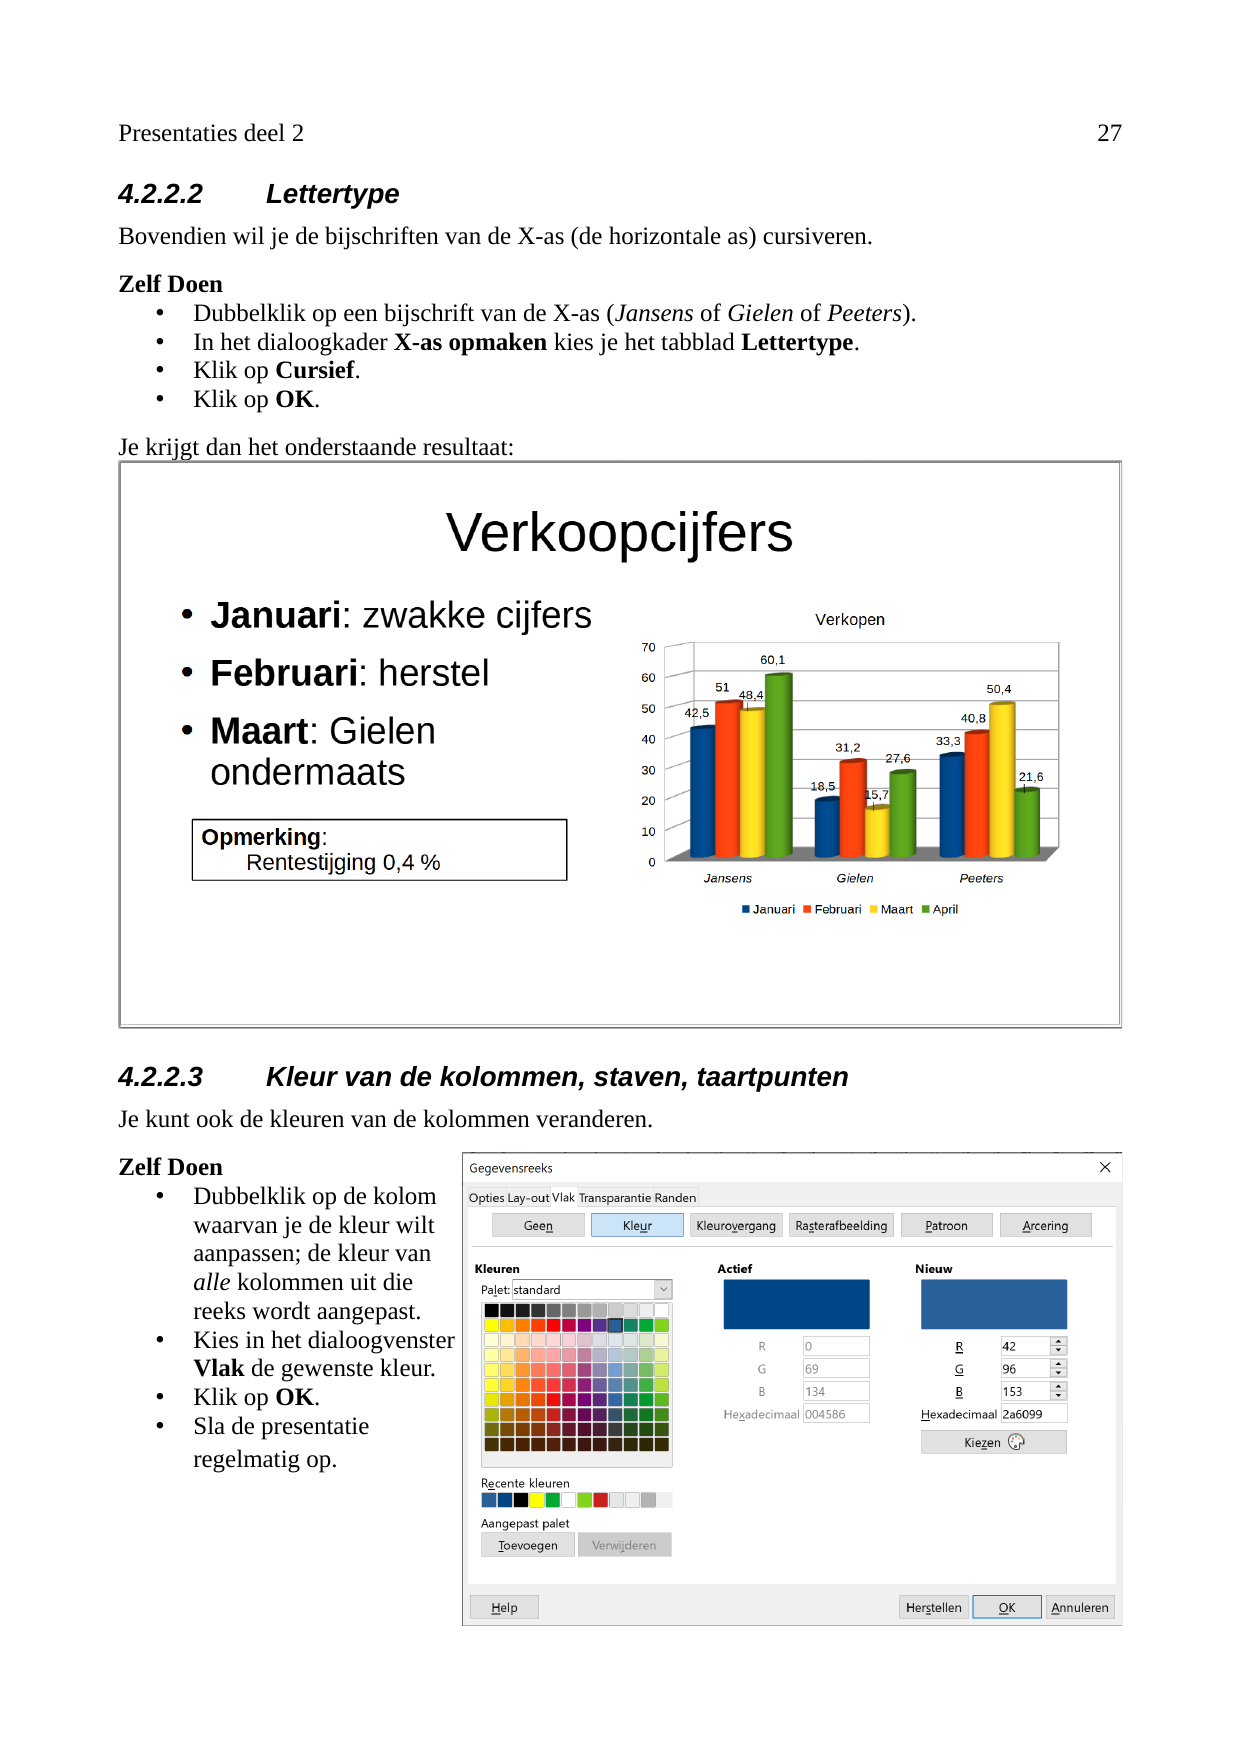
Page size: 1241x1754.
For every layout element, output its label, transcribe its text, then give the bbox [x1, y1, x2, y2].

picture [118, 460, 1123, 1029]
list Klik op OK. [156, 384, 1122, 413]
list Kies in het dialoogvenster Vlak de gewenste kleur. [156, 1325, 462, 1382]
list Sla de presentatie regelmatig op. [156, 1411, 462, 1473]
list Dubbelklik op de kolom waarvan je de kleur wilt aanpassen; de kleur van alle kolommen uit die reeks wordt aangepast. [156, 1181, 462, 1325]
text Bovendien wil je de bijschriften van de X-as (de horizontale as) cursiveren. [118, 221, 1122, 250]
list In het dialoogkader X-as opmaken kies je het tabblad Lettertype. [156, 327, 1122, 355]
subtitle Lettertype [118, 177, 1122, 209]
picture [462, 1152, 1123, 1626]
text Zelf Doen [118, 1152, 462, 1181]
text Zelf Doen [118, 269, 1122, 298]
list Klik op OK. [156, 1382, 462, 1411]
list Dubbelklik op een bijschrift van de X-as (Jansens of Gielen of Peeters). [156, 298, 1122, 327]
list Klik op Cursief. [156, 355, 1122, 384]
text Je kunt ook de kleuren van de kolommen veranderen. [118, 1104, 1122, 1133]
text Je krijgt dan het onderstaande resultaat: [118, 432, 1122, 460]
subtitle Kleur van de kolommen, staven, taartpunten [118, 1060, 1122, 1092]
